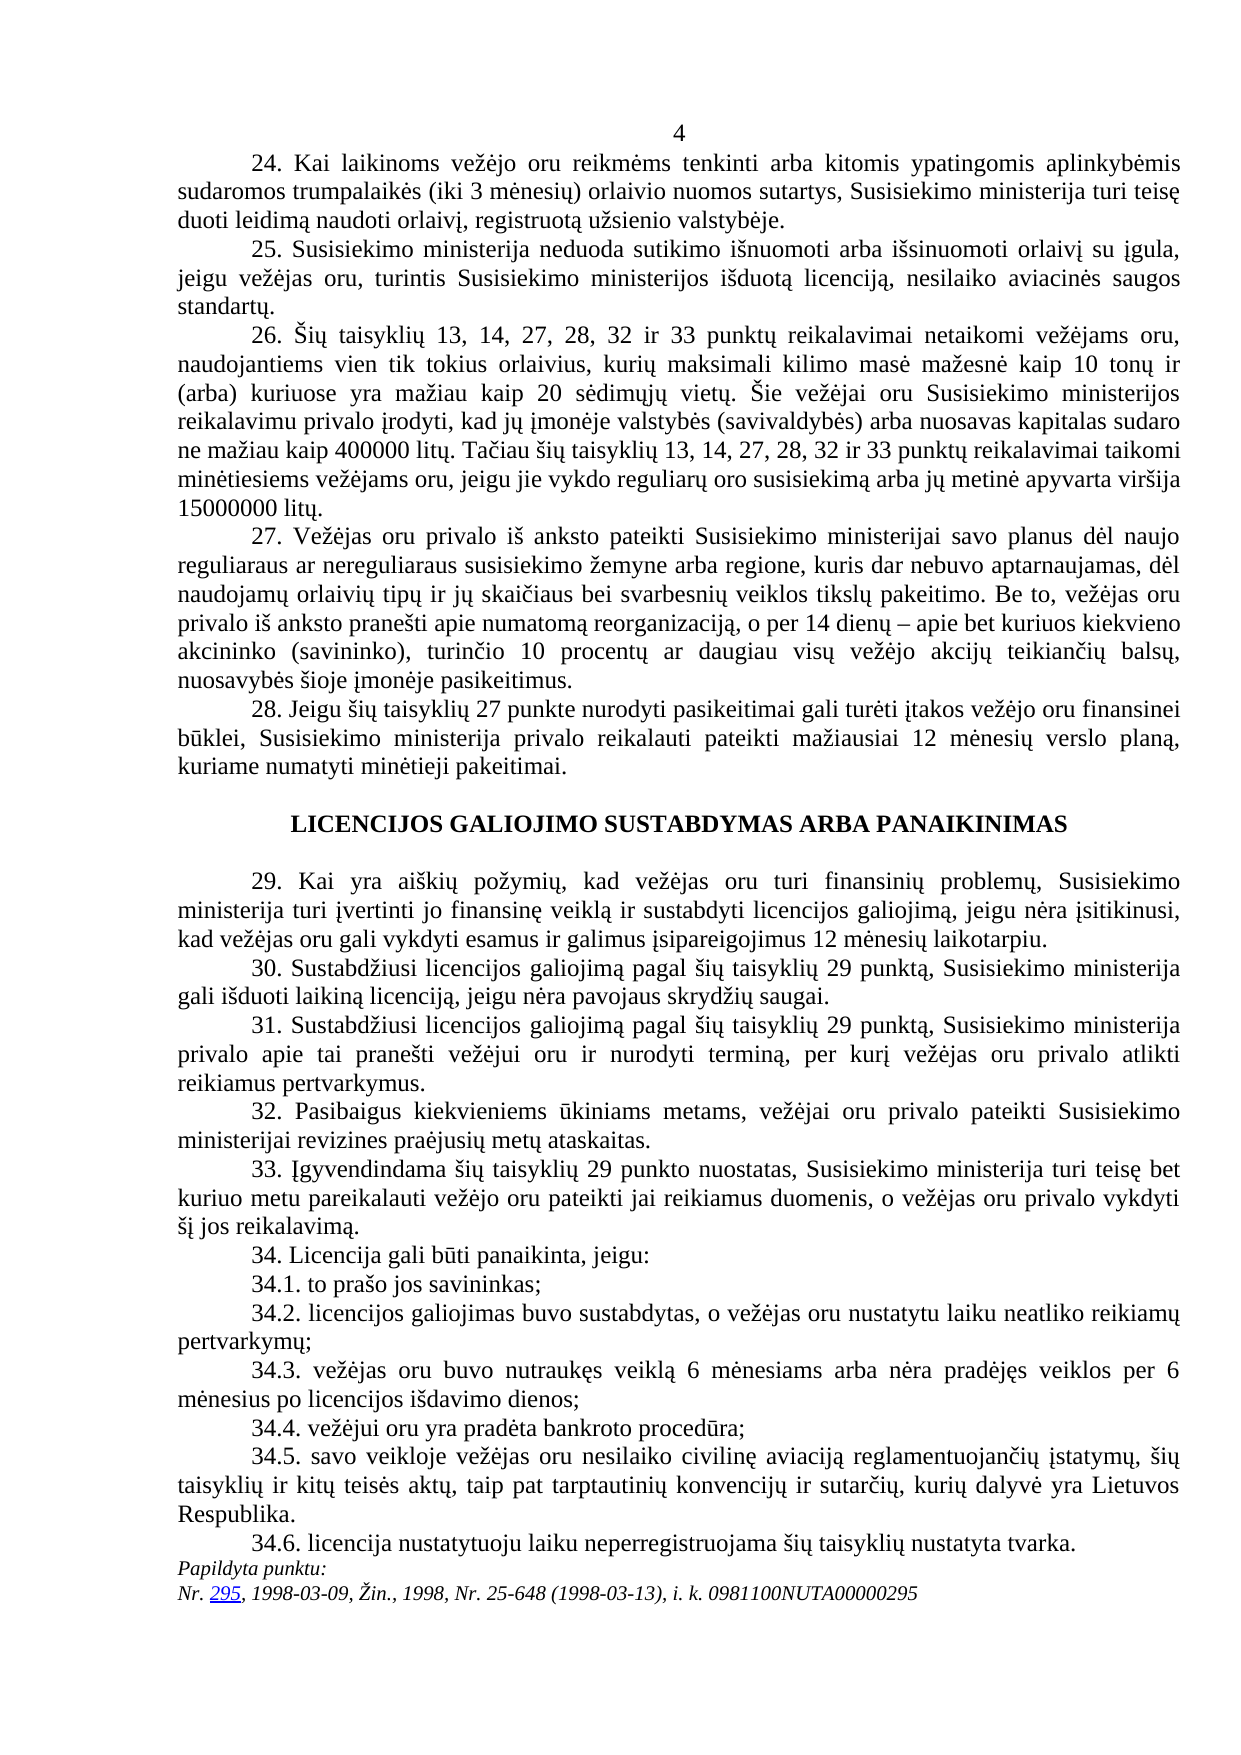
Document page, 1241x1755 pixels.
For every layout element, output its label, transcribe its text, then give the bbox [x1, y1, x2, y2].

text 24. Kai laikinoms vežėjo oru reikmėms tenkinti arba kitomis ypatingomis aplinkybėmis sudaromos trumpalaikės (iki 3 mėnesių) orlaivio nuomos sutartys, Susisiekimo ministerija turi teisę duoti leidimą naudoti orlaivį, registruotą užsienio valstybėje. [177, 148, 1181, 234]
text 28. Jeigu šių taisyklių 27 punkte nurodyti pasikeitimai gali turėti įtakos vežėjo oru finansinei būklei, Susisiekimo ministerija privalo reikalauti pateikti mažiausiai 12 mėnesių verslo planą, kuriame numatyti minėtieji pakeitimai. [177, 694, 1181, 780]
text 31. Sustabdžiusi licencijos galiojimą pagal šių taisyklių 29 punktą, Susisiekimo ministerija privalo apie tai pranešti vežėjui oru ir nurodyti terminą, per kurį vežėjas oru privalo atlikti reikiamus pertvarkymus. [177, 1010, 1181, 1096]
text 27. Vežėjas oru privalo iš anksto pateikti Susisiekimo ministerijai savo planus dėl naujo reguliaraus ar nereguliaraus susisiekimo žemyne arba regione, kuris dar nebuvo aptarnaujamas, dėl naudojamų orlaivių tipų ir jų skaičiaus bei svarbesnių veiklos tikslų pakeitimo. Be to, vežėjas oru privalo iš anksto pranešti apie numatomą reorganizaciją, o per 14 dienų – apie bet kuriuos kiekvieno akcininko (savininko), turinčio 10 procentų ar daugiau visų vežėjo akcijų teikiančių balsų, nuosavybės šioje įmonėje pasikeitimus. [177, 521, 1181, 694]
text Nr. 295, 1998-03-09, Žin., 1998, Nr. 25-648 (1998-03-13), i. k. 0981100NUTA00000295 [177, 1580, 1181, 1604]
text 25. Susisiekimo ministerija neduoda sutikimo išnuomoti arba išsinuomoti orlaivį su įgula, jeigu vežėjas oru, turintis Susisiekimo ministerijos išduotą licenciją, nesilaiko aviacinės saugos standartų. [177, 234, 1181, 320]
text 33. Įgyvendindama šių taisyklių 29 punkto nuostatas, Susisiekimo ministerija turi teisę bet kuriuo metu pareikalauti vežėjo oru pateikti jai reikiamus duomenis, o vežėjas oru privalo vykdyti šį jos reikalavimą. [177, 1154, 1181, 1240]
text 34.3. vežėjas oru buvo nutraukęs veiklą 6 mėnesiams arba nėra pradėjęs veiklos per 6 mėnesius po licencijos išdavimo dienos; [177, 1355, 1181, 1413]
text 29. Kai yra aiškių požymių, kad vežėjas oru turi finansinių problemų, Susisiekimo ministerija turi įvertinti jo finansinę veiklą ir sustabdyti licencijos galiojimą, jeigu nėra įsitikinusi, kad vežėjas oru gali vykdyti esamus ir galimus įsipareigojimus 12 mėnesių laikotarpiu. [177, 866, 1181, 953]
text 34. Licencija gali būti panaikinta, jeigu: [177, 1240, 1181, 1269]
text Papildyta punktu: [177, 1556, 1181, 1580]
text 34.2. licencijos galiojimas buvo sustabdytas, o vežėjas oru nustatytu laiku neatliko reikiamų pertvarkymų; [177, 1298, 1181, 1355]
text 30. Sustabdžiusi licencijos galiojimą pagal šių taisyklių 29 punktą, Susisiekimo ministerija gali išduoti laikiną licenciją, jeigu nėra pavojaus skrydžių saugai. [177, 953, 1181, 1010]
text 26. Šių taisyklių 13, 14, 27, 28, 32 ir 33 punktų reikalavimai netaikomi vežėjams oru, naudojantiems vien tik tokius orlaivius, kurių maksimali kilimo masė mažesnė kaip 10 tonų ir (arba) kuriuose yra mažiau kaip 20 sėdimųjų vietų. Šie vežėjai oru Susisiekimo ministerijos reikalavimu privalo įrodyti, kad jų įmonėje valstybės (savivaldybės) arba nuosavas kapitalas sudaro ne mažiau kaip 400000 litų. Tačiau šių taisyklių 13, 14, 27, 28, 32 ir 33 punktų reikalavimai taikomi minėtiesiems vežėjams oru, jeigu jie vykdo reguliarų oro susisiekimą arba jų metinė apyvarta viršija 15000000 litų. [177, 320, 1181, 521]
text 34.1. to prašo jos savininkas; [177, 1269, 1181, 1298]
text 34.6. licencija nustatytuoju laiku neperregistruojama šių taisyklių nustatyta tvarka. [177, 1528, 1181, 1556]
text 32. Pasibaigus kiekvieniems ūkiniams metams, vežėjai oru privalo pateikti Susisiekimo ministerijai revizines praėjusių metų ataskaitas. [177, 1096, 1181, 1154]
text 34.5. savo veikloje vežėjas oru nesilaiko civilinę aviaciją reglamentuojančių įstatymų, šių taisyklių ir kitų teisės aktų, taip pat tarptautinių konvencijų ir sutarčių, kurių dalyvė yra Lietuvos Respublika. [177, 1441, 1181, 1528]
text 34.4. vežėjui oru yra pradėta bankroto procedūra; [177, 1413, 1181, 1441]
text Licencijos galiojimo sustabdymas arba panaikinimas [177, 809, 1181, 838]
